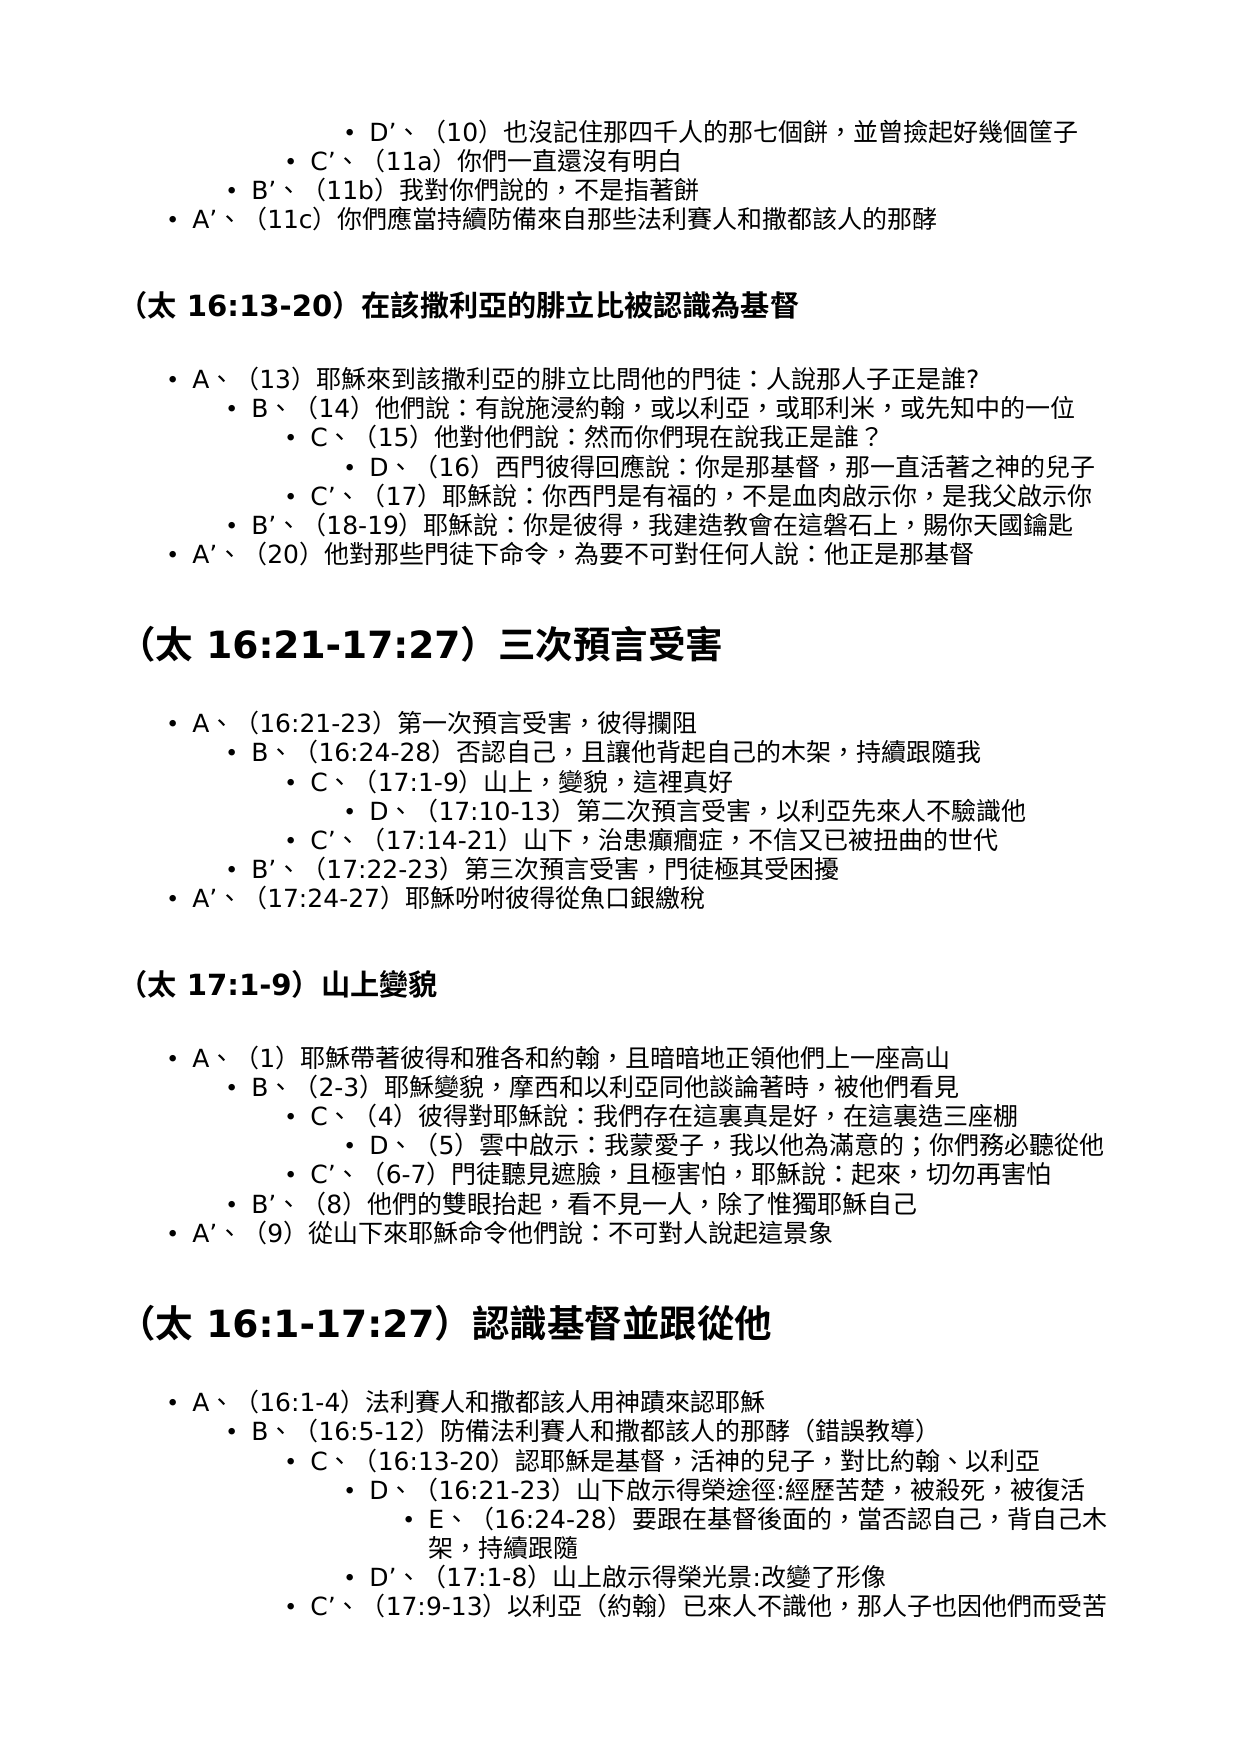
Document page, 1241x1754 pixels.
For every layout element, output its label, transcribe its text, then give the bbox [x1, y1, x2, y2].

list B、（16:24-28）否認自己，且讓他背起自己的木架，持續跟隨我 [236, 739, 1122, 768]
subtitle （太 16:13-20）在該撒利亞的腓立比被認識為基督 [118, 289, 1122, 323]
list C、（15）他對他們說：然而你們現在說我正是誰？ [295, 423, 1122, 453]
list A、（1）耶穌帶著彼得和雅各和約翰，且暗暗地正領他們上一座高山 [177, 1044, 1122, 1073]
list A、（16:21-23）第一次預言受害，彼得攔阻 [177, 709, 1122, 739]
list B、（14）他們說：有說施浸約翰，或以利亞，或耶利米，或先知中的一位 [236, 394, 1122, 423]
list B’、（17:22-23）第三次預言受害，門徒極其受困擾 [236, 855, 1122, 884]
list D、（16）西門彼得回應說：你是那基督，那一直活著之神的兒子 [354, 453, 1122, 482]
list B’、（18-19）耶穌說：你是彼得，我建造教會在這磐石上，賜你天國鑰匙 [236, 511, 1122, 540]
list C’、（17:9-13）以利亞（約翰）已來人不識他，那人子也因他們而受苦 [295, 1592, 1122, 1622]
list D、（17:10-13）第二次預言受害，以利亞先來人不驗識他 [354, 797, 1122, 826]
list A’、（11c）你們應當持續防備來自那些法利賽人和撒都該人的那酵 [177, 206, 1122, 235]
list B、（2-3）耶穌變貌，摩西和以利亞同他談論著時，被他們看見 [236, 1073, 1122, 1102]
list A’、（9）從山下來耶穌命令他們說：不可對人說起這景象 [177, 1219, 1122, 1248]
list A、（16:1-4）法利賽人和撒都該人用神蹟來認耶穌 [177, 1388, 1122, 1417]
list C、（4）彼得對耶穌說：我們存在這裏真是好，在這裏造三座棚 [295, 1102, 1122, 1132]
list B、（16:5-12）防備法利賽人和撒都該人的那酵（錯誤教導） [236, 1417, 1122, 1447]
list A、（13）耶穌來到該撒利亞的腓立比問他的門徒：人說那人子正是誰? [177, 365, 1122, 394]
list C、（17:1-9）山上，變貌，這裡真好 [295, 768, 1122, 797]
subtitle （太 17:1-9）山上變貌 [118, 968, 1122, 1002]
list D’、（17:1-8）山上啟示得榮光景:改變了形像 [354, 1563, 1122, 1592]
list D’、（10）也沒記住那四千人的那七個餅，並曾撿起好幾個筐子 [354, 118, 1122, 147]
subtitle （太 16:21-17:27）三次預言受害 [118, 624, 1122, 667]
list D、（5）雲中啟示：我蒙愛子，我以他為滿意的；你們務必聽從他 [354, 1132, 1122, 1161]
list C’、（17:14-21）山下，治患癲癎症，不信又已被扭曲的世代 [295, 826, 1122, 855]
subtitle （太 16:1-17:27）認識基督並跟從他 [118, 1303, 1122, 1346]
list A’、（20）他對那些門徒下命令，為要不可對任何人說：他正是那基督 [177, 540, 1122, 569]
list B’、（11b）我對你們說的，不是指著餅 [236, 176, 1122, 206]
list C’、（17）耶穌說：你西門是有福的，不是血肉啟示你，是我父啟示你 [295, 482, 1122, 511]
list C’、（11a）你們一直還沒有明白 [295, 147, 1122, 176]
list A’、（17:24-27）耶穌吩咐彼得從魚口銀繳稅 [177, 884, 1122, 914]
list C、（16:13-20）認耶穌是基督，活神的兒子，對比約翰、以利亞 [295, 1447, 1122, 1476]
list D、（16:21-23）山下啟示得榮途徑:經歷苦楚，被殺死，被復活 [354, 1476, 1122, 1505]
list C’、（6-7）門徒聽見遮臉，且極害怕，耶穌說：起來，切勿再害怕 [295, 1161, 1122, 1190]
list B’、（8）他們的雙眼抬起，看不見一人，除了惟獨耶穌自己 [236, 1190, 1122, 1219]
list E、（16:24-28）要跟在基督後面的，當否認自己，背自己木架，持續跟隨 [413, 1505, 1122, 1563]
